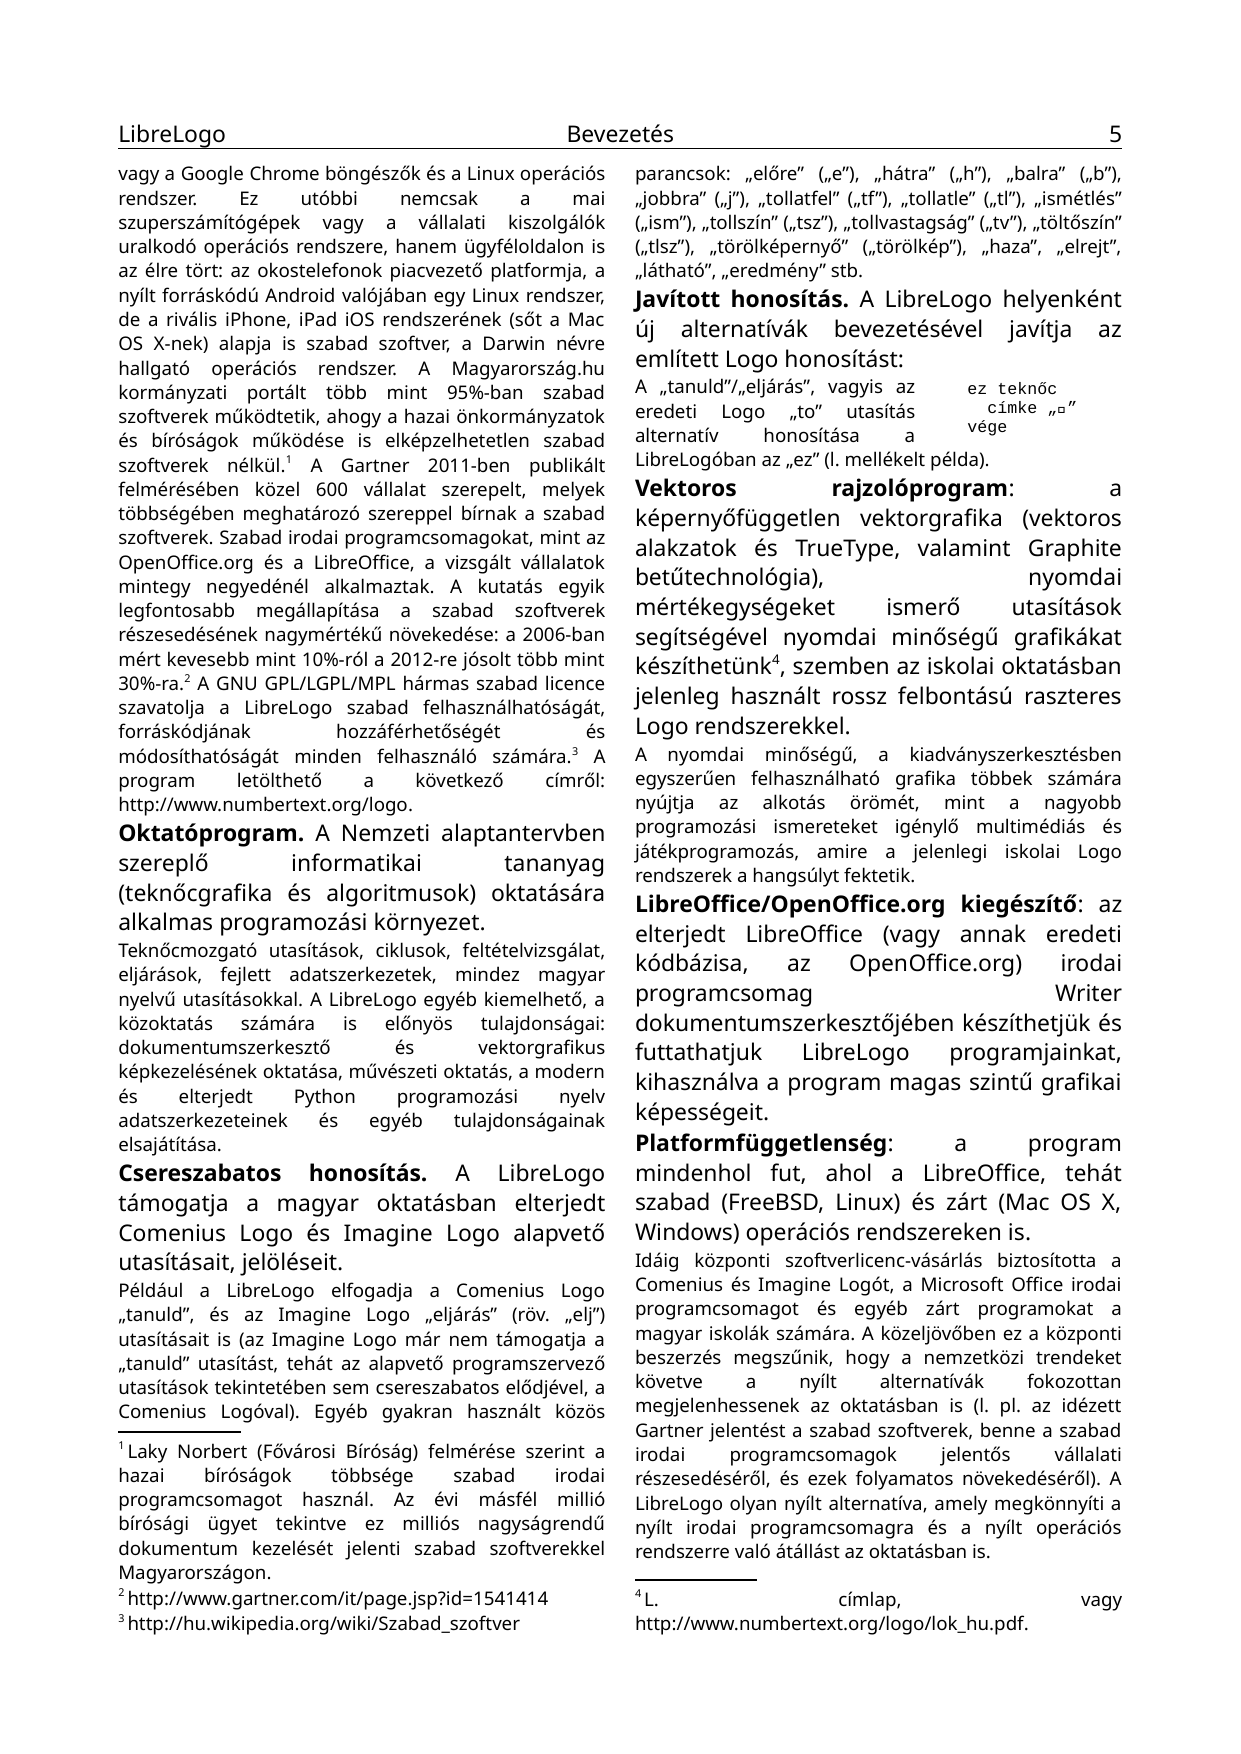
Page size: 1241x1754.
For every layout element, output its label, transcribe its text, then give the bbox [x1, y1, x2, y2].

text vége [927, 412, 1122, 443]
text ez teknőc [927, 375, 1122, 393]
text Például a LibreLogo elfogadja a Comenius Logo „tanuld”, és az Imagine Logo „eljárás” (röv. „elj”) utasításait is (az Imagine Logo már nem támogatja a „tanuld” utasítást, tehát az alapvető programszervező utasítások tekintetében sem csereszabatos elődjével, a Comenius Logóval). Egyéb gyakran használt közös [118, 1277, 605, 1424]
text címke „🐢” [927, 393, 1122, 412]
text Platformfüggetlenség: a program mindenhol fut, ahol a LibreOffice, tehát szabad (FreeBSD, Linux) és zárt (Mac OS X, Windows) operációs rendszereken is. [635, 1127, 1122, 1247]
text parancsok: „előre” („e”), „hátra” („h”), „balra” („b”), „jobbra” („j”), „tollatfel” („tf”), „tollatle” („tl”), „ismétlés” („ism”), „tollszín” („tsz”), „tollvastagság” („tv”), „töltőszín” („tlsz”), „törölképernyő” („törölkép”), „haza”, „elrejt”, „látható”, „eredmény” stb. [635, 161, 1122, 283]
text http://www.gartner.com/it/page.jsp?id=1541414 [118, 1585, 605, 1610]
text Laky Norbert (Fővárosi Bíróság) felmérése szerint a hazai bíróságok többsége szabad irodai programcsomagot használ. Az évi másfél millió bírósági ügyet tekintve ez milliós nagyságrendű dokumentum kezelését jelenti szabad szoftverekkel Magyarországon. [118, 1438, 605, 1585]
text Oktatóprogram. A Nemzeti alaptantervben szereplő informatikai tananyag (teknőcgrafika és algoritmusok) oktatására alkalmas programozási környezet. [118, 817, 605, 937]
text Javított honosítás. A LibreLogo helyenként új alternatívák bevezetésével javítja az említett Logo honosítást: [635, 283, 1122, 374]
text Idáig központi szoftverlicenc-vásárlás biztosította a Comenius és Imagine Logót, a Microsoft Office irodai programcsomagot és egyéb zárt programokat a magyar iskolák számára. A közeljövőben ez a központi beszerzés megszűnik, hogy a nemzetközi trendeket követve a nyílt alternatívák fokozottan megjelenhessenek az oktatásban is (l. pl. az idézett Gartner jelentést a szabad szoftverek, benne a szabad irodai programcsomagok jelentős vállalati részesedéséről, és ezek folyamatos növekedéséről). A LibreLogo olyan nyílt alternatíva, amely megkönnyíti a nyílt irodai programcsomagra és a nyílt operációs rendszerre való átállást az oktatásban is. [635, 1247, 1122, 1564]
text A nyomdai minőségű, a kiadványszerkesztésben egyszerűen felhasználható grafika többek számára nyújtja az alkotás örömét, mint a nagyobb programozási ismereteket igénylő multimédiás és játékprogramozás, amire a jelenlegi iskolai Logo rendszerek a hangsúlyt fektetik. [635, 741, 1122, 888]
text http://hu.wikipedia.org/wiki/Szabad_szoftver [118, 1610, 605, 1636]
text L. címlap, vagy http://www.numbertext.org/logo/lok_hu.pdf. [635, 1586, 1122, 1636]
text Csereszabatos honosítás. A LibreLogo támogatja a magyar oktatásban elterjedt Comenius Logo és Imagine Logo alapvető utasításait, jelöléseit. [118, 1157, 605, 1277]
text Teknőcmozgató utasítások, ciklusok, feltételvizsgálat, eljárások, fejlett adatszerkezetek, mindez magyar nyelvű utasításokkal. A LibreLogo egyéb kiemelhető, a közoktatás számára is előnyös tulajdonságai: dokumentumszerkesztő és vektorgrafikus képkezelésének oktatása, művészeti oktatás, a modern és elterjedt Python programozási nyelv adatszerkezeteinek és egyéb tulajdonságainak elsajátítása. [118, 937, 605, 1157]
text A „tanuld”/„eljárás”, vagyis az eredeti Logo „to” utasítás alternatív honosítása a LibreLogóban az „ez” (l. mellékelt példa). [635, 374, 1122, 472]
text vagy a Google Chrome böngészők és a Linux operációs rendszer. Ez utóbbi nemcsak a mai szuperszámítógépek vagy a vállalati kiszolgálók uralkodó operációs rendszere, hanem ügyféloldalon is az élre tört: az okostelefonok piacvezető platformja, a nyílt forráskódú Android valójában egy Linux rendszer, de a rivális iPhone, iPad iOS rendszerének (sőt a Mac OS X-nek) alapja is szabad szoftver, a Darwin névre hallgató operációs rendszer. A Magyarország.hu kormányzati portált több mint 95%-ban szabad szoftverek működtetik, ahogy a hazai önkormányzatok és bíróságok működése is elképzelhetetlen szabad szoftverek nélkül. A Gartner 2011-ben publikált felmérésében közel 600 vállalat szerepelt, melyek többségében meghatározó szereppel bírnak a szabad szoftverek. Szabad irodai programcsomagokat, mint az OpenOffice.org és a LibreOffice, a vizsgált vállalatok mintegy negyedénél alkalmaztak. A kutatás egyik legfontosabb megállapítása a szabad szoftverek részesedésének nagymértékű növekedése: a 2006-ban mért kevesebb mint 10%-ról a 2012-re jósolt több mint 30%-ra. A GNU GPL/LGPL/MPL hármas szabad licence szavatolja a LibreLogo szabad felhasználhatóságát, forráskódjának hozzáférhetőségét és módosíthatóságát minden felhasználó számára. A program letölthető a következő címről: http://www.numbertext.org/logo. [118, 161, 605, 817]
text LibreOffice/OpenOffice.org kiegészítő: az elterjedt LibreOffice (vagy annak eredeti kódbázisa, az Open­Office.org) irodai programcsomag Writer dokumentumszerkesztőjében készíthetjük és futtathatjuk LibreLogo programjainkat, kihasználva a program magas szintű grafikai képességeit. [635, 888, 1122, 1127]
text Vektoros rajzolóprogram: a képernyőfüggetlen vektorgrafika (vektoros alakzatok és TrueType, valamint Graphite betűtechnológia), nyomdai mértékegységeket ismerő utasítások segítségével nyomdai minőségű grafikákat készíthetünk, szemben az iskolai oktatásban jelenleg használt rossz felbontású raszteres Logo rendszerekkel. [635, 472, 1122, 741]
